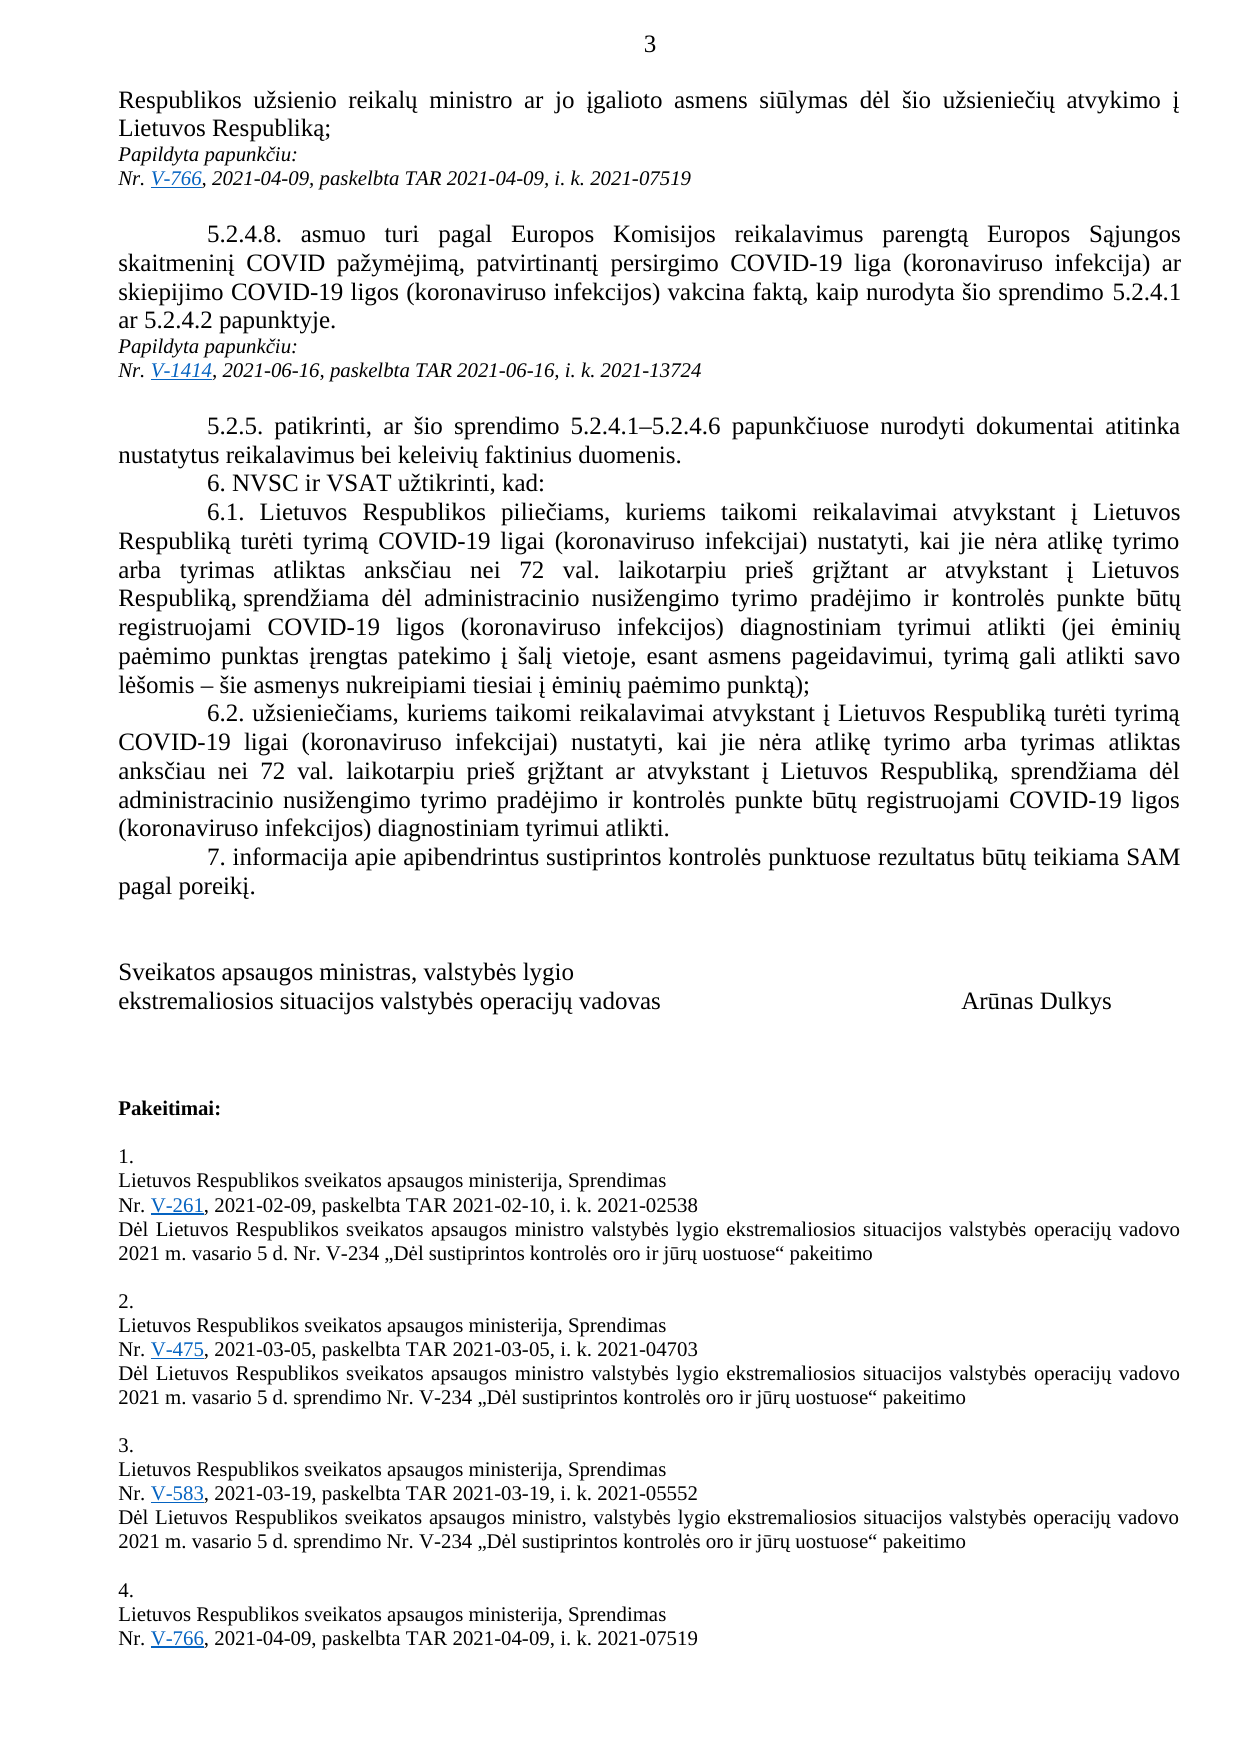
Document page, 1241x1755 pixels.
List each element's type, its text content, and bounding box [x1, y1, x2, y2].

text ekstremaliosios situacijos valstybės operacijų vadovas Arūnas Dulkys [118, 986, 1181, 1015]
text Dėl Lietuvos Respublikos sveikatos apsaugos ministro, valstybės lygio ekstremaliosios situacijos valstybės operacijų vadovo 2021 m. vasario 5 d. sprendimo Nr. V-234 „Dėl sustiprintos kontrolės oro ir jūrų uostuose“ pakeitimo [118, 1505, 1181, 1553]
text Nr. V-583, 2021-03-19, paskelbta TAR 2021-03-19, i. k. 2021-05552 [118, 1481, 1181, 1505]
text Pakeitimai: [118, 1096, 1181, 1120]
text Dėl Lietuvos Respublikos sveikatos apsaugos ministro valstybės lygio ekstremaliosios situacijos valstybės operacijų vadovo 2021 m. vasario 5 d. sprendimo Nr. V-234 „Dėl sustiprintos kontrolės oro ir jūrų uostuose“ pakeitimo [118, 1361, 1181, 1409]
text Nr. V-1414, 2021-06-16, paskelbta TAR 2021-06-16, i. k. 2021-13724 [118, 358, 1181, 382]
text Nr. V-766, 2021-04-09, paskelbta TAR 2021-04-09, i. k. 2021-07519 [118, 166, 1181, 190]
text 6.2. užsieniečiams, kuriems taikomi reikalavimai atvykstant į Lietuvos Respubliką turėti tyrimą COVID-19 ligai (koronaviruso infekcijai) nustatyti, kai jie nėra atlikę tyrimo arba tyrimas atliktas anksčiau nei 72 val. laikotarpiu prieš grįžtant ar atvykstant į Lietuvos Respubliką, sprendžiama dėl administracinio nusižengimo tyrimo pradėjimo ir kontrolės punkte būtų registruojami COVID-19 ligos (koronaviruso infekcijos) diagnostiniam tyrimui atlikti. [118, 698, 1181, 842]
text Lietuvos Respublikos sveikatos apsaugos ministerija, Sprendimas [118, 1313, 1181, 1337]
text 4. [118, 1577, 1181, 1602]
text 5.2.4.8. asmuo turi pagal Europos Komisijos reikalavimus parengtą Europos Sąjungos skaitmeninį COVID pažymėjimą, patvirtinantį persirgimo COVID-19 liga (koronaviruso infekcija) ar skiepijimo COVID-19 ligos (koronaviruso infekcijos) vakcina faktą, kaip nurodyta šio sprendimo 5.2.4.1 ar 5.2.4.2 papunktyje. [118, 219, 1181, 334]
text 6.1. Lietuvos Respublikos piliečiams, kuriems taikomi reikalavimai atvykstant į Lietuvos Respubliką turėti tyrimą COVID-19 ligai (koronaviruso infekcijai) nustatyti, kai jie nėra atlikę tyrimo arba tyrimas atliktas anksčiau nei 72 val. laikotarpiu prieš grįžtant ar atvykstant į Lietuvos Respubliką, sprendžiama dėl administracinio nusižengimo tyrimo pradėjimo ir kontrolės punkte būtų registruojami COVID-19 ligos (koronaviruso infekcijos) diagnostiniam tyrimui atlikti (jei ėminių paėmimo punktas įrengtas patekimo į šalį vietoje, esant asmens pageidavimui, tyrimą gali atlikti savo lėšomis – šie asmenys nukreipiami tiesiai į ėminių paėmimo punktą); [118, 497, 1181, 698]
text 1. [118, 1144, 1181, 1168]
text Respublikos užsienio reikalų ministro ar jo įgalioto asmens siūlymas dėl šio užsieniečių atvykimo į Lietuvos Respubliką; [118, 85, 1181, 142]
text Papildyta papunkčiu: [118, 142, 1181, 166]
text Nr. V-261, 2021-02-09, paskelbta TAR 2021-02-10, i. k. 2021-02538 [118, 1192, 1181, 1217]
text 2. [118, 1289, 1181, 1313]
text Lietuvos Respublikos sveikatos apsaugos ministerija, Sprendimas [118, 1168, 1181, 1192]
text 5.2.5. patikrinti, ar šio sprendimo 5.2.4.1–5.2.4.6 papunkčiuose nurodyti dokumentai atitinka nustatytus reikalavimus bei keleivių faktinius duomenis. [118, 411, 1181, 468]
text Papildyta papunkčiu: [118, 334, 1181, 358]
text Sveikatos apsaugos ministras, valstybės lygio [118, 957, 1181, 986]
text Dėl Lietuvos Respublikos sveikatos apsaugos ministro valstybės lygio ekstremaliosios situacijos valstybės operacijų vadovo 2021 m. vasario 5 d. Nr. V-234 „Dėl sustiprintos kontrolės oro ir jūrų uostuose“ pakeitimo [118, 1217, 1181, 1265]
text Nr. V-475, 2021-03-05, paskelbta TAR 2021-03-05, i. k. 2021-04703 [118, 1337, 1181, 1361]
text 3. [118, 1433, 1181, 1457]
text Lietuvos Respublikos sveikatos apsaugos ministerija, Sprendimas [118, 1602, 1181, 1626]
text 6. NVSC ir VSAT užtikrinti, kad: [118, 468, 1181, 497]
text 7. informacija apie apibendrintus sustiprintos kontrolės punktuose rezultatus būtų teikiama SAM pagal poreikį. [118, 842, 1181, 900]
text Lietuvos Respublikos sveikatos apsaugos ministerija, Sprendimas [118, 1457, 1181, 1481]
text Nr. V-766, 2021-04-09, paskelbta TAR 2021-04-09, i. k. 2021-07519 [118, 1626, 1181, 1650]
